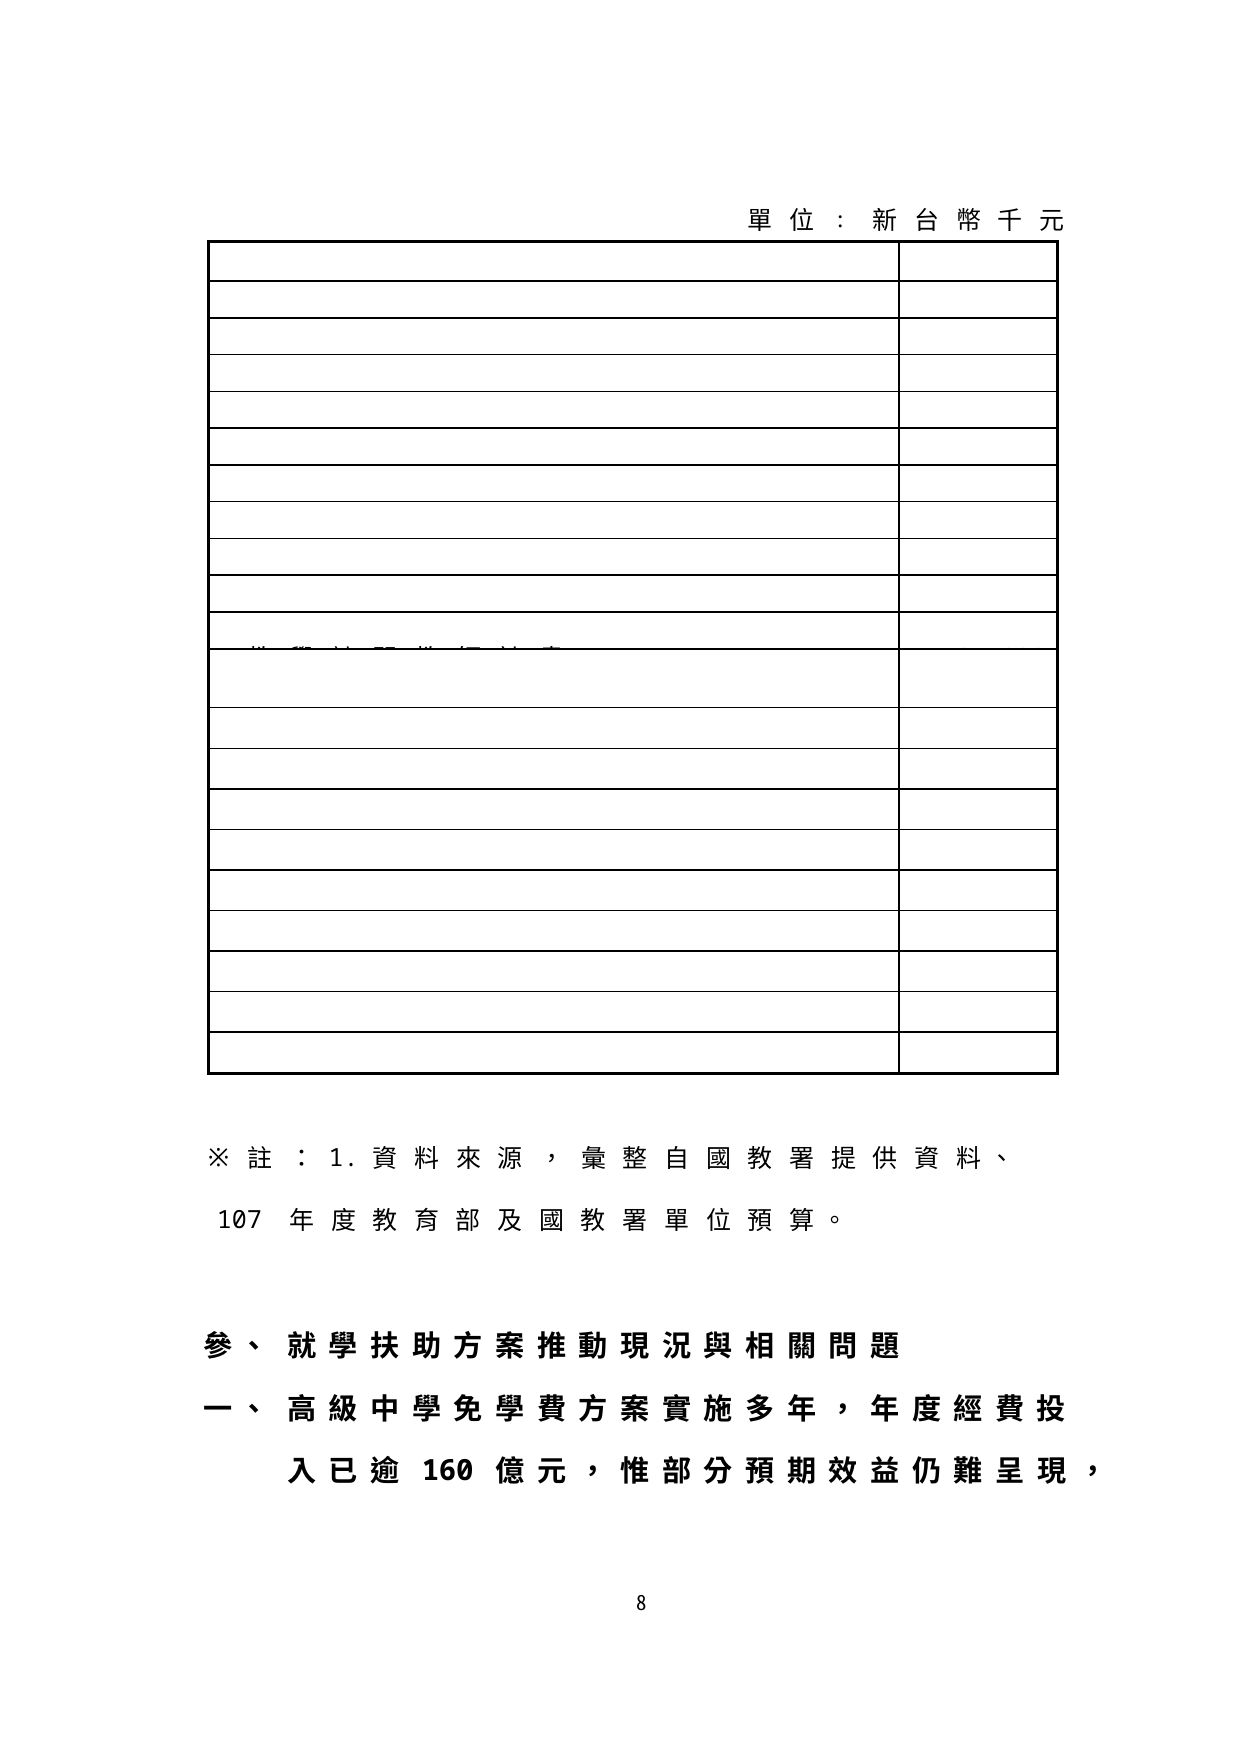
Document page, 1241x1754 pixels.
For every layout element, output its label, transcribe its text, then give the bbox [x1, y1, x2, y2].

table_cell 教學訪問教師計畫 [210, 613, 898, 648]
table_cell 國民中學學生生涯發展教育計畫 [210, 392, 898, 427]
table_header 107年度預算 [900, 243, 1056, 280]
table_cell 偏鄉國民中小學特色遊學實施計畫 [210, 911, 898, 950]
table_cell 35,900 [900, 613, 1056, 648]
table_cell 284,606 [900, 650, 1056, 707]
table_cell 國民中小學學生無力繳交代收代辦費計畫 [210, 502, 898, 538]
table_cell 125,000 [900, 502, 1056, 538]
table_cell 15,190 [900, 790, 1056, 828]
table_cell 33,000 [900, 911, 1056, 950]
table_cell 63,300 [900, 539, 1056, 574]
table_cell 改善偏遠地區公立高級中等學校教職員工生宿舍設施設備 [210, 790, 898, 828]
table_cell 53,000 [900, 952, 1056, 991]
text 一、高級中學免學費方案實施多年，年度經費投入已逾160億元，惟部分預期效益仍難呈現，允宜探究政策目標之達成情形，俾彰顯執行成效 [197, 1365, 1072, 1490]
table_cell 高中職優質化輔助方案 [210, 319, 898, 354]
table_cell 12,000 [900, 576, 1056, 611]
table_cell 兒童及少年未來教育與發展帳戶推動方案(主政單位為衛生福利部，教育部協助編列預算) [210, 650, 898, 707]
table_cell 91,393 [900, 830, 1056, 869]
table_cell 補助離島地區國民中小學學生書籍費及交通費、花東地區書籍費 [210, 992, 898, 1031]
table_cell 發展原住民族國民中小學教育文化特色及充實設備器材 [210, 708, 898, 747]
table_cell 306,354 [900, 466, 1056, 501]
table_cell 57,211 [900, 708, 1056, 747]
table_cell 國民小學兒童課後照顧服務(含夜光天使計畫) [210, 466, 898, 501]
text ※註：1.資料來源，彙整自國教署提供資料、107年度教育部及國教署單位預算。 [197, 1115, 1072, 1240]
table_cell 國民小學及國民中學推動夏日樂學計畫整合式學習方案 [210, 539, 898, 574]
table_cell 1,455,210 [900, 319, 1056, 354]
table_cell 4,000 [900, 871, 1056, 909]
table_cell 65,000 [900, 1033, 1056, 1072]
table_header 方案或計畫名稱 [210, 243, 898, 280]
table_cell 678,426 [900, 429, 1056, 464]
table_cell 改善偏遠地區國民中小學宿舍計畫 [210, 830, 898, 869]
table_cell 408,100 [900, 355, 1056, 391]
table_cell 偏遠地區國民中小學教學換宿計畫 [210, 871, 898, 909]
table_cell 合計 [210, 282, 898, 317]
table_cell 城鄉共學夥伴學校締結計畫 [210, 576, 898, 611]
table_cell 4,180,978 [900, 282, 1056, 317]
text 單位: 新台幣千元 [197, 177, 1072, 240]
table_cell 數位學伴計畫 [210, 1033, 898, 1072]
text 參、就學扶助方案推動現況與相關問題 [197, 1302, 1072, 1365]
table_cell 發展偏鄉教育相關計畫及推動教育優先區計畫 [210, 429, 898, 464]
table_cell 補助離島地區國民教育建設計畫 [210, 952, 898, 991]
table_cell 30,000 [900, 992, 1056, 1031]
table_cell 57,050 [900, 749, 1056, 788]
table_cell 406,238 [900, 392, 1056, 427]
table_cell 高中職適性學習社區教育資源均質化實施方案 [210, 355, 898, 391]
table_cell 偏遠地區公立高級中等學校給予教師條例外之其他補助 [210, 749, 898, 788]
